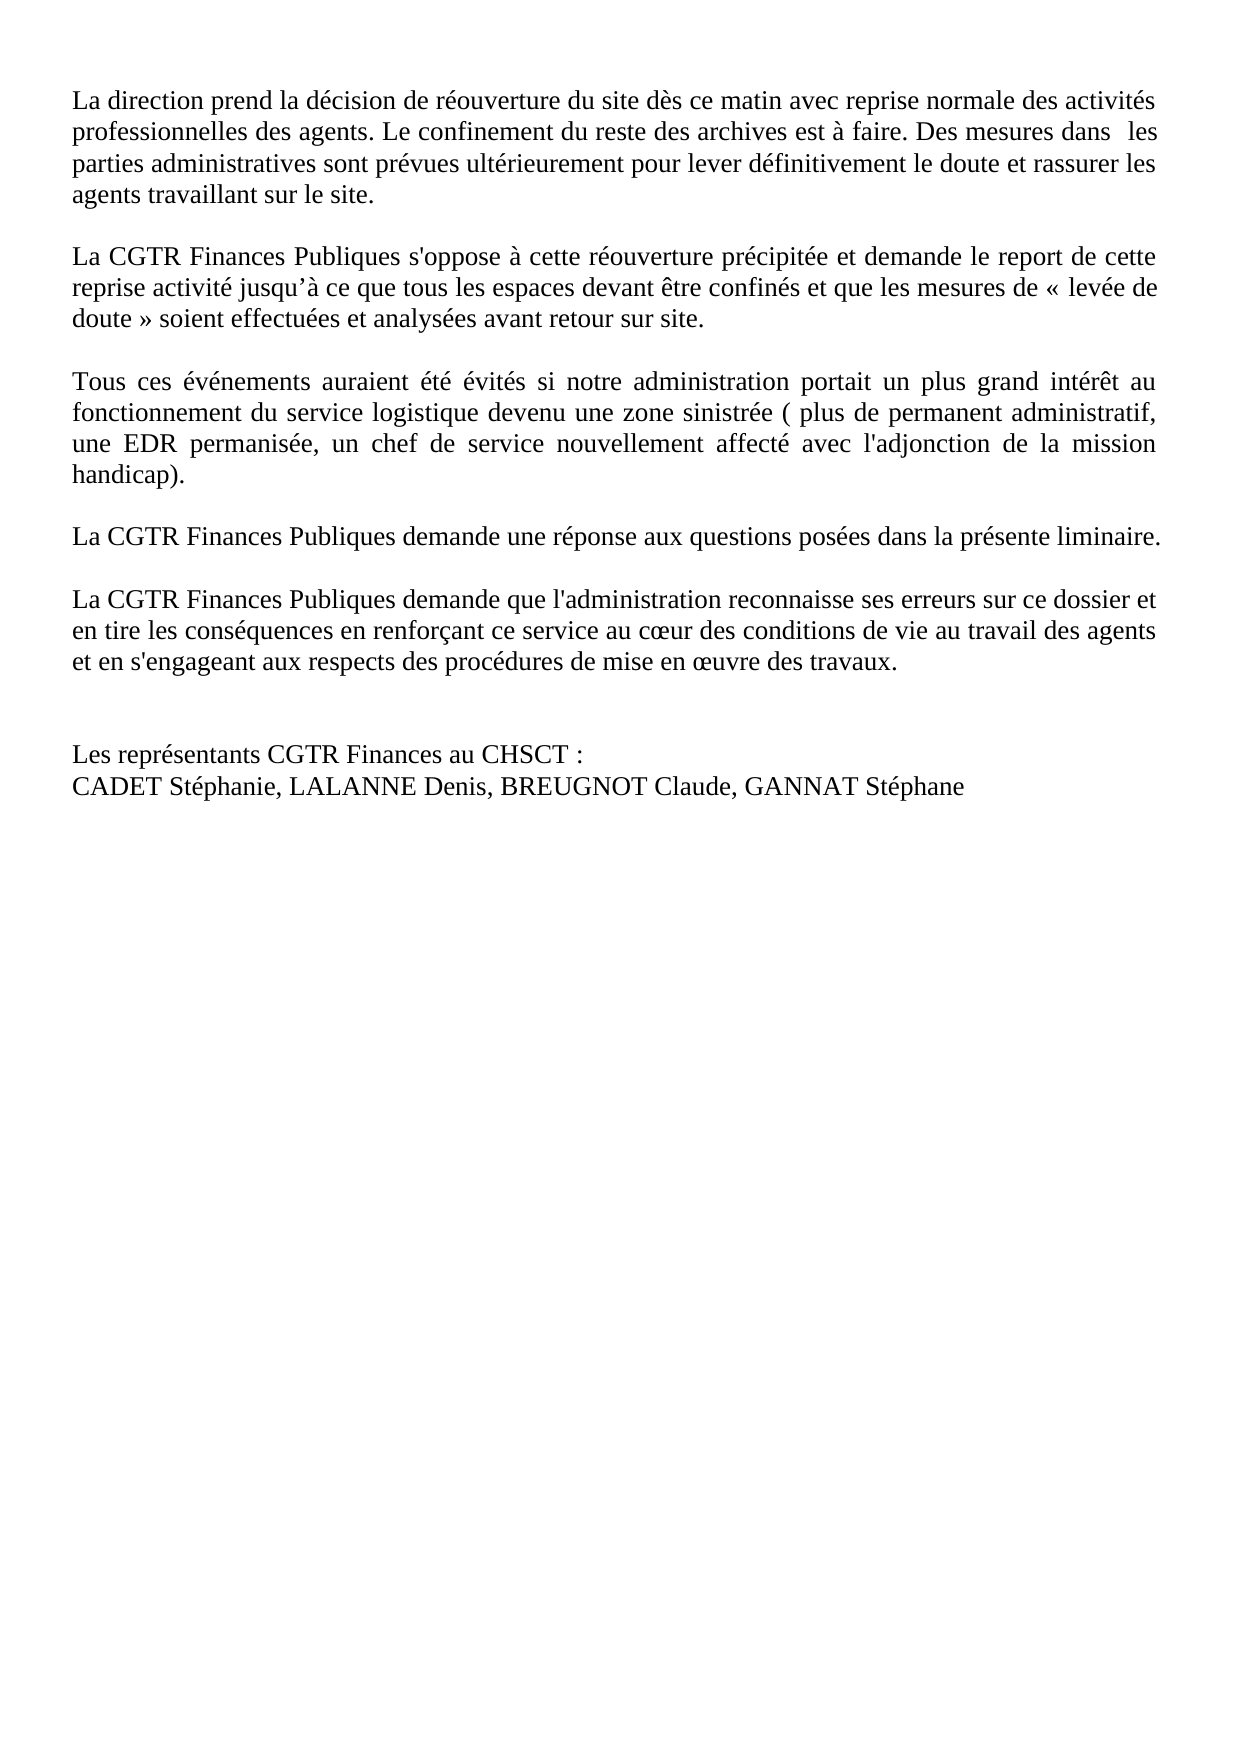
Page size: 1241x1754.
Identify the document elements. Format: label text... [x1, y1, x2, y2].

text Les représentants CGTR Finances au CHSCT : [72, 738, 1143, 769]
text CADET Stéphanie, LALANNE Denis, BREUGNOT Claude, GANNAT Stéphane [72, 769, 1143, 801]
text La CGTR Finances Publiques s'oppose à cette réouverture précipitée et demande le report de cette reprise activité jusqu’à ce que tous les espaces devant être confinés et que les mesures de « levée de doute » soient effectuées et analysées avant retour sur site. [72, 240, 1158, 333]
text La CGTR Finances Publiques demande une réponse aux questions posées dans la présente liminaire. [72, 520, 1217, 552]
text Tous ces événements auraient été évités si notre administration portait un plus grand intérêt au fonctionnement du service logistique devenu une zone sinistrée ( plus de permanent administratif, une EDR permanisée, un chef de service nouvellement affecté avec l'adjonction de la mission handicap). [72, 365, 1158, 489]
text La direction prend la décision de réouverture du site dès ce matin avec reprise normale des activités professionnelles des agents. Le confinement du reste des archives est à faire. Des mesures dans les parties administratives sont prévues ultérieurement pour lever définitivement le doute et rassurer les agents travaillant sur le site. [72, 84, 1158, 209]
text La CGTR Finances Publiques demande que l'administration reconnaisse ses erreurs sur ce dossier et en tire les conséquences en renforçant ce service au cœur des conditions de vie au travail des agents et en s'engageant aux respects des procédures de mise en œuvre des travaux. [72, 583, 1158, 676]
